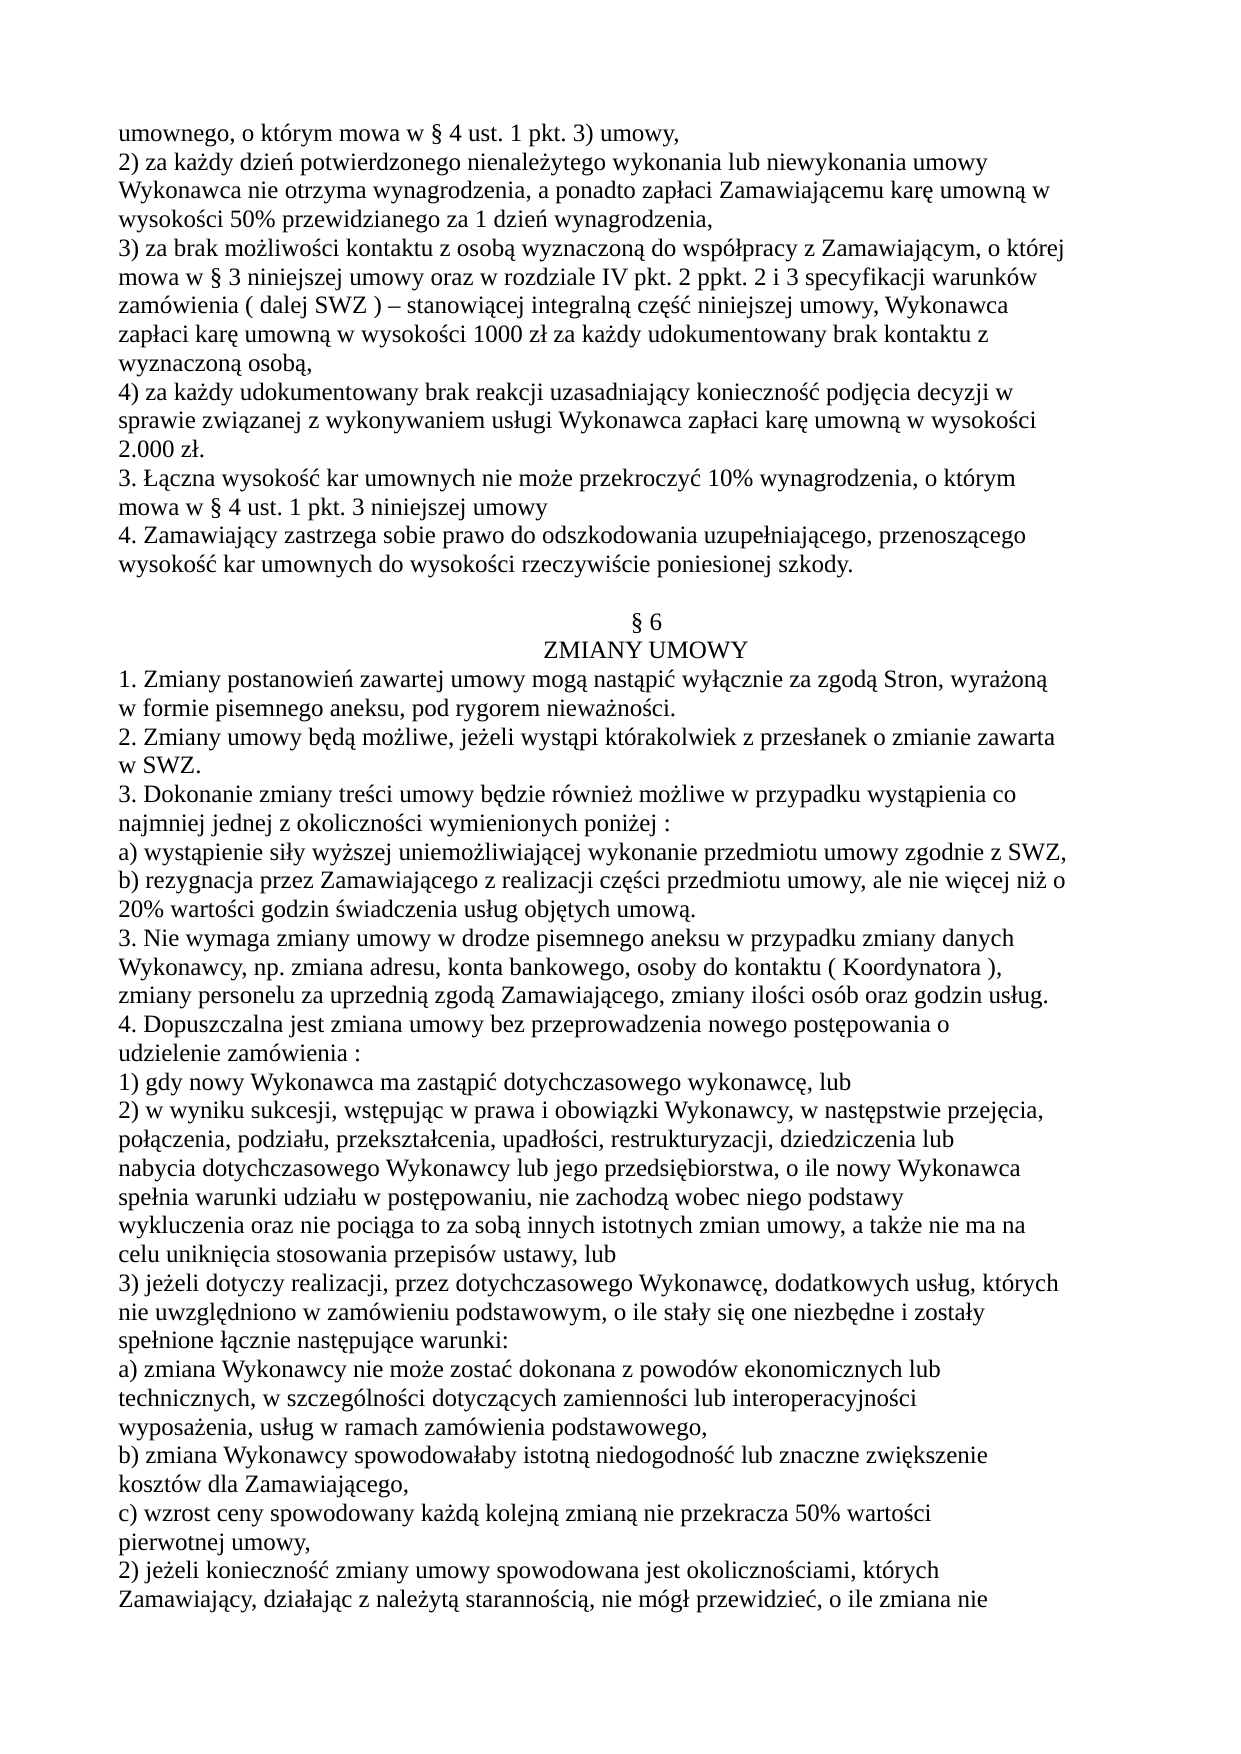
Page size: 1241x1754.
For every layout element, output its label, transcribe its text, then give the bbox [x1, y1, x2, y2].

text umownego, o którym mowa w § 4 ust. 1 pkt. 3) umowy, 2) za każdy dzień potwierdzonego nienależytego wykonania lub niewykonania umowy Wykonawca nie otrzyma wynagrodzenia, a ponadto zapłaci Zamawiającemu karę umowną w wysokości 50% przewidzianego za 1 dzień wynagrodzenia, 3) za brak możliwości kontaktu z osobą wyznaczoną do współpracy z Zamawiającym, o której mowa w § 3 niniejszej umowy oraz w rozdziale IV pkt. 2 ppkt. 2 i 3 specyfikacji warunków zamówienia ( dalej SWZ ) – stanowiącej integralną część niniejszej umowy, Wykonawca zapłaci karę umowną w wysokości 1000 zł za każdy udokumentowany brak kontaktu z wyznaczoną osobą, 4) za każdy udokumentowany brak reakcji uzasadniający konieczność podjęcia decyzji w sprawie związanej z wykonywaniem usługi Wykonawca zapłaci karę umowną w wysokości 2.000 zł. 3. Łączna wysokość kar umownych nie może przekroczyć 10% wynagrodzenia, o którym mowa w § 4 ust. 1 pkt. 3 niniejszej umowy 4. Zamawiający zastrzega sobie prawo do odszkodowania uzupełniającego, przenoszącego wysokość kar umownych do wysokości rzeczywiście poniesionej szkody. § 6 ZMIANY UMOWY 1. Zmiany postanowień zawartej umowy mogą nastąpić wyłącznie za zgodą Stron, wyrażoną w formie pisemnego aneksu, pod rygorem nieważności. 2. Zmiany umowy będą możliwe, jeżeli wystąpi którakolwiek z przesłanek o zmianie zawarta w SWZ. 3. Dokonanie zmiany treści umowy będzie również możliwe w przypadku wystąpienia co najmniej jednej z okoliczności wymienionych poniżej : a) wystąpienie siły wyższej uniemożliwiającej wykonanie przedmiotu umowy zgodnie z SWZ, b) rezygnacja przez Zamawiającego z realizacji części przedmiotu umowy, ale nie więcej niż o 20% wartości godzin świadczenia usług objętych umową. 3. Nie wymaga zmiany umowy w drodze pisemnego aneksu w przypadku zmiany danych Wykonawcy, np. zmiana adresu, konta bankowego, osoby do kontaktu ( Koordynatora ), zmiany personelu za uprzednią zgodą Zamawiającego, zmiany ilości osób oraz godzin usług. [118, 118, 1122, 1009]
text 4. Dopuszczalna jest zmiana umowy bez przeprowadzenia nowego postępowania o udzielenie zamówienia : 1) gdy nowy Wykonawca ma zastąpić dotychczasowego wykonawcę, lub 2) w wyniku sukcesji, wstępując w prawa i obowiązki Wykonawcy, w następstwie przejęcia, połączenia, podziału, przekształcenia, upadłości, restrukturyzacji, dziedziczenia lub nabycia dotychczasowego Wykonawcy lub jego przedsiębiorstwa, o ile nowy Wykonawca spełnia warunki udziału w postępowaniu, nie zachodzą wobec niego podstawy wykluczenia oraz nie pociąga to za sobą innych istotnych zmian umowy, a także nie ma na celu uniknięcia stosowania przepisów ustawy, lub 3) jeżeli dotyczy realizacji, przez dotychczasowego Wykonawcę, dodatkowych usług, których nie uwzględniono w zamówieniu podstawowym, o ile stały się one niezbędne i zostały spełnione łącznie następujące warunki: a) zmiana Wykonawcy nie może zostać dokonana z powodów ekonomicznych lub technicznych, w szczególności dotyczących zamienności lub interoperacyjności wyposażenia, usług w ramach zamówienia podstawowego, b) zmiana Wykonawcy spowodowałaby istotną niedogodność lub znaczne zwiększenie kosztów dla Zamawiającego, c) wzrost ceny spowodowany każdą kolejną zmianą nie przekracza 50% wartości pierwotnej umowy, 2) jeżeli konieczność zmiany umowy spowodowana jest okolicznościami, których Zamawiający, działając z należytą starannością, nie mógł przewidzieć, o ile zmiana nie [118, 1009, 1122, 1613]
